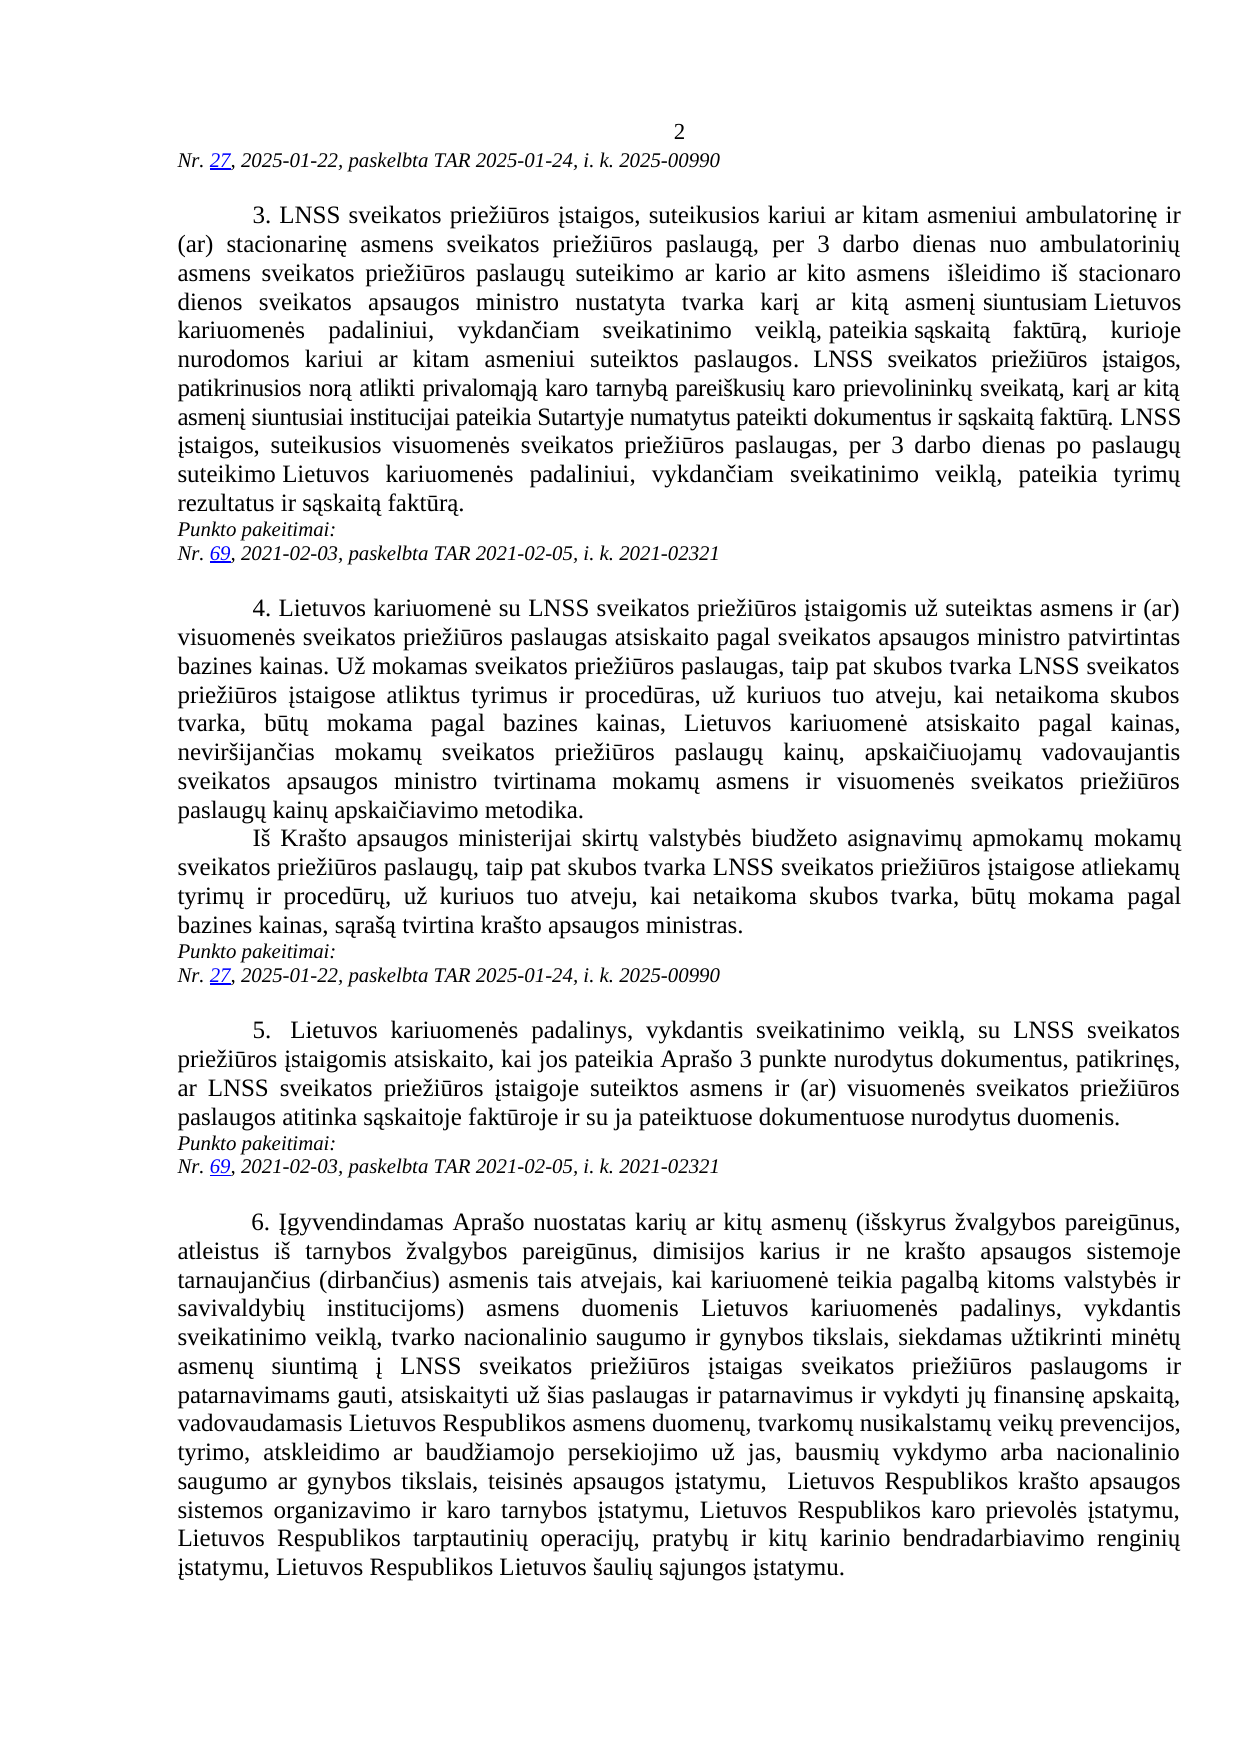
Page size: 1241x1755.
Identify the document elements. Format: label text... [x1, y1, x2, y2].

text Punkto pakeitimai: [177, 1130, 1181, 1154]
text 3. LNSS sveikatos priežiūros įstaigos, suteikusios kariui ar kitam asmeniui ambulatorinę ir (ar) stacionarinę asmens sveikatos priežiūros paslaugą, per 3 darbo dienas nuo ambulatorinių asmens sveikatos priežiūros paslaugų suteikimo ar kario ar kito asmens išleidimo iš stacionaro dienos sveikatos apsaugos ministro nustatyta tvarka karį ar kitą asmenį siuntusiam Lietuvos kariuomenės padaliniui, vykdančiam sveikatinimo veiklą, pateikia sąskaitą faktūrą, kurioje nurodomos kariui ar kitam asmeniui suteiktos paslaugos. LNSS sveikatos priežiūros įstaigos, patikrinusios norą atlikti privalomąją karo tarnybą pareiškusių karo prievolininkų sveikatą, karį ar kitą asmenį siuntusiai institucijai pateikia Sutartyje numatytus pateikti dokumentus ir sąskaitą faktūrą. LNSS įstaigos, suteikusios visuomenės sveikatos priežiūros paslaugas, per 3 darbo dienas po paslaugų suteikimo Lietuvos kariuomenės padaliniui, vykdančiam sveikatinimo veiklą, pateikia tyrimų rezultatus ir sąskaitą faktūrą. [177, 200, 1181, 517]
text Punkto pakeitimai: [177, 938, 1181, 963]
text Nr. 27, 2025-01-22, paskelbta TAR 2025-01-24, i. k. 2025-00990 [177, 963, 1181, 987]
text Iš Krašto apsaugos ministerijai skirtų valstybės biudžeto asignavimų apmokamų mokamų sveikatos priežiūros paslaugų, taip pat skubos tvarka LNSS sveikatos priežiūros įstaigose atliekamų tyrimų ir procedūrų, už kuriuos tuo atveju, kai netaikoma skubos tvarka, būtų mokama pagal bazines kainas, sąrašą tvirtina krašto apsaugos ministras. [177, 823, 1181, 938]
text 6. Įgyvendindamas Aprašo nuostatas karių ar kitų asmenų (išskyrus žvalgybos pareigūnus, atleistus iš tarnybos žvalgybos pareigūnus, dimisijos karius ir ne krašto apsaugos sistemoje tarnaujančius (dirbančius) asmenis tais atvejais, kai kariuomenė teikia pagalbą kitoms valstybės ir savivaldybių institucijoms) asmens duomenis Lietuvos kariuomenės padalinys, vykdantis sveikatinimo veiklą, tvarko nacionalinio saugumo ir gynybos tikslais, siekdamas užtikrinti minėtų asmenų siuntimą į LNSS sveikatos priežiūros įstaigas sveikatos priežiūros paslaugoms ir patarnavimams gauti, atsiskaityti už šias paslaugas ir patarnavimus ir vykdyti jų finansinę apskaitą, vadovaudamasis Lietuvos Respublikos asmens duomenų, tvarkomų nusikalstamų veikų prevencijos, tyrimo, atskleidimo ar baudžiamojo persekiojimo už jas, bausmių vykdymo arba nacionalinio saugumo ar gynybos tikslais, teisinės apsaugos įstatymu, Lietuvos Respublikos krašto apsaugos sistemos organizavimo ir karo tarnybos įstatymu, Lietuvos Respublikos karo prievolės įstatymu, Lietuvos Respublikos tarptautinių operacijų, pratybų ir kitų karinio bendradarbiavimo renginių įstatymu, Lietuvos Respublikos Lietuvos šaulių sąjungos įstatymu. [177, 1207, 1181, 1581]
text Nr. 69, 2021-02-03, paskelbta TAR 2021-02-05, i. k. 2021-02321 [177, 1154, 1181, 1178]
text 4. Lietuvos kariuomenė su LNSS sveikatos priežiūros įstaigomis už suteiktas asmens ir (ar) visuomenės sveikatos priežiūros paslaugas atsiskaito pagal sveikatos apsaugos ministro patvirtintas bazines kainas. Už mokamas sveikatos priežiūros paslaugas, taip pat skubos tvarka LNSS sveikatos priežiūros įstaigose atliktus tyrimus ir procedūras, už kuriuos tuo atveju, kai netaikoma skubos tvarka, būtų mokama pagal bazines kainas, Lietuvos kariuomenė atsiskaito pagal kainas, neviršijančias mokamų sveikatos priežiūros paslaugų kainų, apskaičiuojamų vadovaujantis sveikatos apsaugos ministro tvirtinama mokamų asmens ir visuomenės sveikatos priežiūros paslaugų kainų apskaičiavimo metodika. [177, 593, 1181, 823]
text Nr. 27, 2025-01-22, paskelbta TAR 2025-01-24, i. k. 2025-00990 [177, 148, 1181, 172]
text 5. Lietuvos kariuomenės padalinys, vykdantis sveikatinimo veiklą, su LNSS sveikatos priežiūros įstaigomis atsiskaito, kai jos pateikia Aprašo 3 punkte nurodytus dokumentus, patikrinęs, ar LNSS sveikatos priežiūros įstaigoje suteiktos asmens ir (ar) visuomenės sveikatos priežiūros paslaugos atitinka sąskaitoje faktūroje ir su ja pateiktuose dokumentuose nurodytus duomenis. [177, 1015, 1181, 1130]
text Nr. 69, 2021-02-03, paskelbta TAR 2021-02-05, i. k. 2021-02321 [177, 541, 1181, 565]
text Punkto pakeitimai: [177, 517, 1181, 541]
